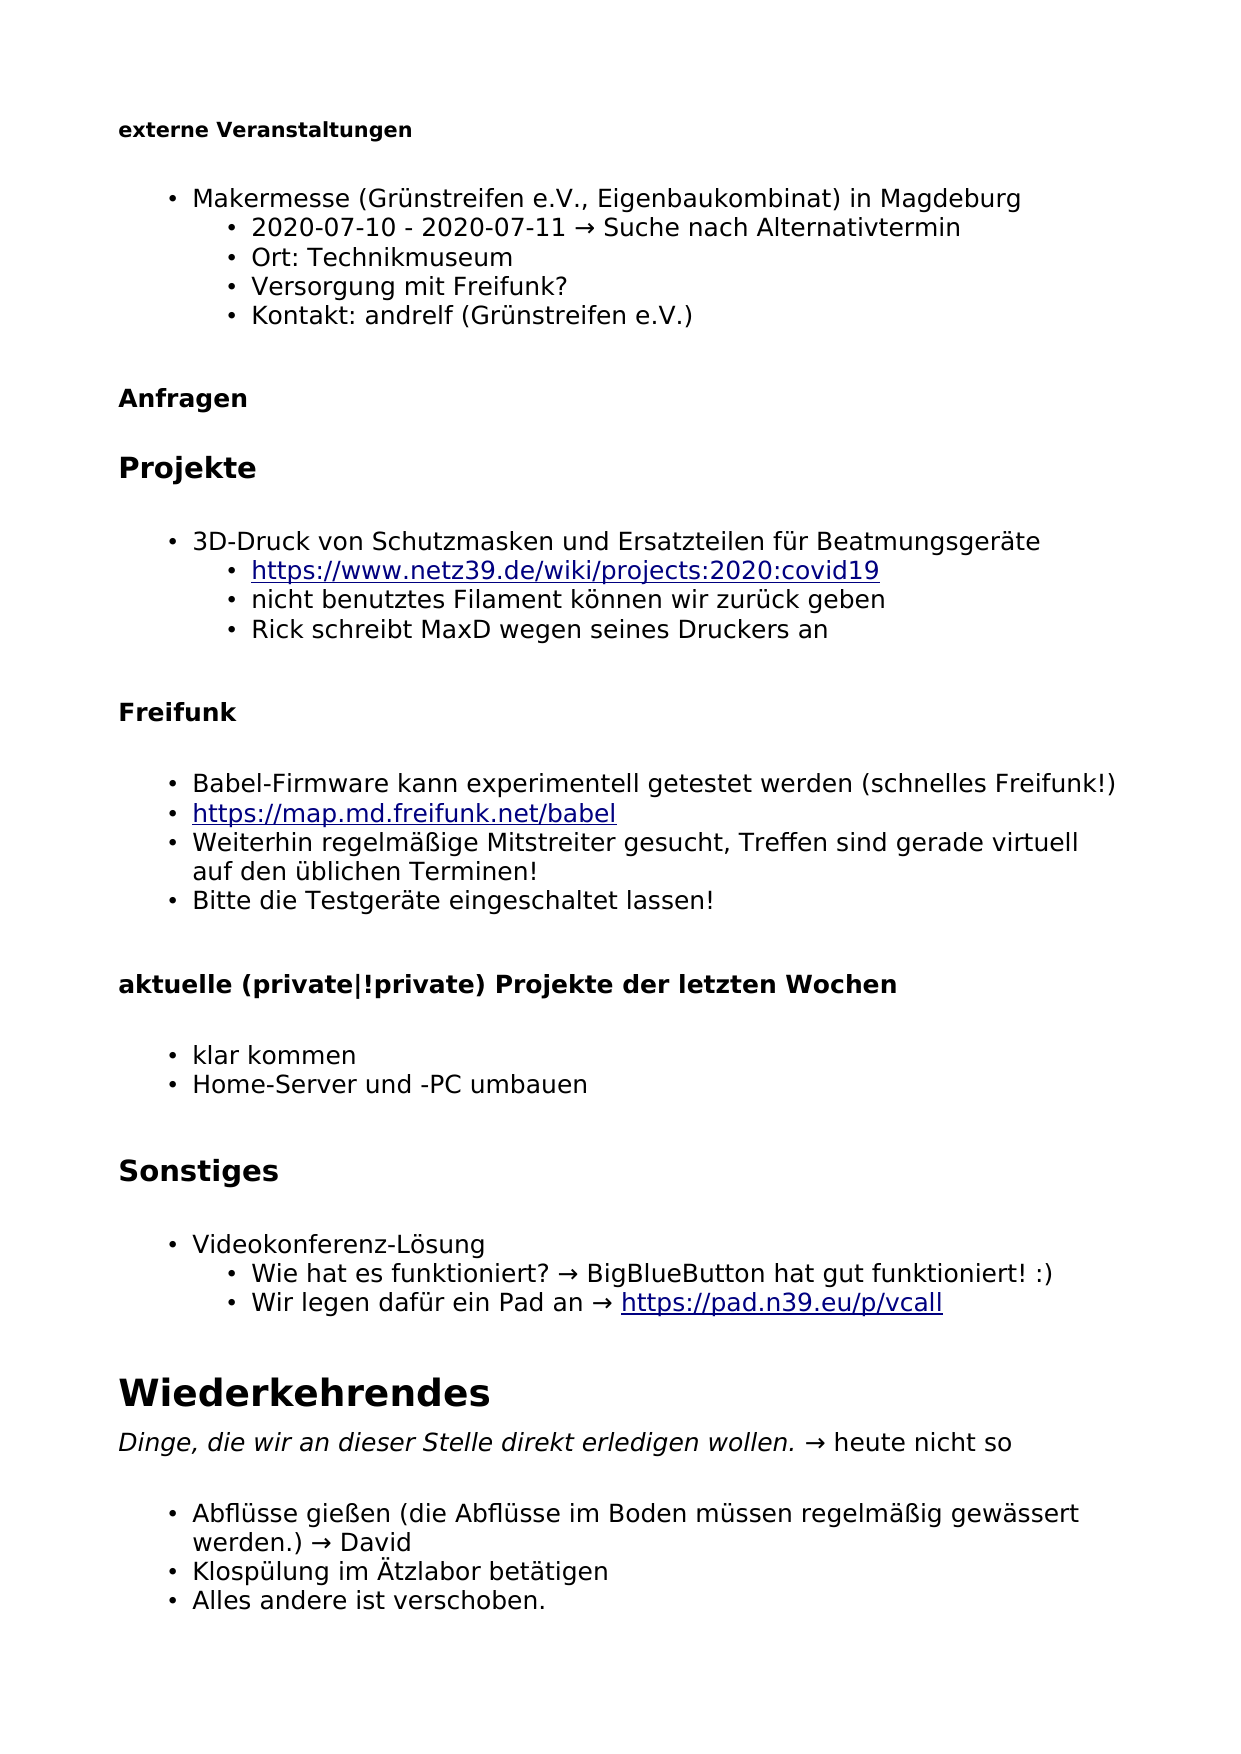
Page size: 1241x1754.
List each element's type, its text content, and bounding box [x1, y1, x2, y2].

subtitle aktuelle (private|!private) Projekte der letzten Wochen [118, 970, 1122, 999]
subtitle externe Veranstaltungen [118, 118, 1122, 142]
list https://map.md.freifunk.net/babel [177, 799, 1122, 828]
list https://www.netz39.de/wiki/projects:2020:covid19 [236, 556, 1122, 586]
subtitle Sonstiges [118, 1154, 1122, 1188]
list Wir legen dafür ein Pad an → https://pad.n39.eu/p/vcall [236, 1288, 1122, 1317]
list Alles andere ist verschoben. [177, 1587, 1122, 1616]
subtitle Anfragen [118, 385, 1122, 414]
list Kontakt: andrelf (Grünstreifen e.V.) [236, 301, 1122, 330]
list Klospülung im Ätzlabor betätigen [177, 1557, 1122, 1587]
list Videokonferenz-Lösung [177, 1230, 1122, 1259]
list Versorgung mit Freifunk? [236, 272, 1122, 301]
text Dinge, die wir an dieser Stelle direkt erledigen wollen. → heute nicht so [118, 1428, 1122, 1457]
list nicht benutztes Filament können wir zurück geben [236, 586, 1122, 615]
list Weiterhin regelmäßige Mitstreiter gesucht, Treffen sind gerade virtuell auf den üblichen Terminen! [177, 828, 1122, 886]
list Abflüsse gießen (die Abflüsse im Boden müssen regelmäßig gewässert werden.) → David [177, 1499, 1122, 1557]
list 3D-Druck von Schutzmasken und Ersatzteilen für Beatmungsgeräte [177, 527, 1122, 556]
subtitle Wiederkehrendes [118, 1372, 1122, 1415]
list klar kommen [177, 1041, 1122, 1070]
subtitle Freifunk [118, 698, 1122, 728]
list 2020-07-10 - 2020-07-11 → Suche nach Alternativtermin [236, 213, 1122, 243]
list Makermesse (Grünstreifen e.V., Eigenbaukombinat) in Magdeburg [177, 184, 1122, 213]
subtitle Projekte [118, 451, 1122, 485]
list Rick schreibt MaxD wegen seines Druckers an [236, 615, 1122, 644]
list Wie hat es funktioniert? → BigBlueButton hat gut funktioniert! :) [236, 1259, 1122, 1288]
list Babel-Firmware kann experimentell getestet werden (schnelles Freifunk!) [177, 769, 1122, 799]
list Bitte die Testgeräte eingeschaltet lassen! [177, 886, 1122, 915]
list Ort: Technikmuseum [236, 243, 1122, 272]
list Home-Server und -PC umbauen [177, 1070, 1122, 1099]
